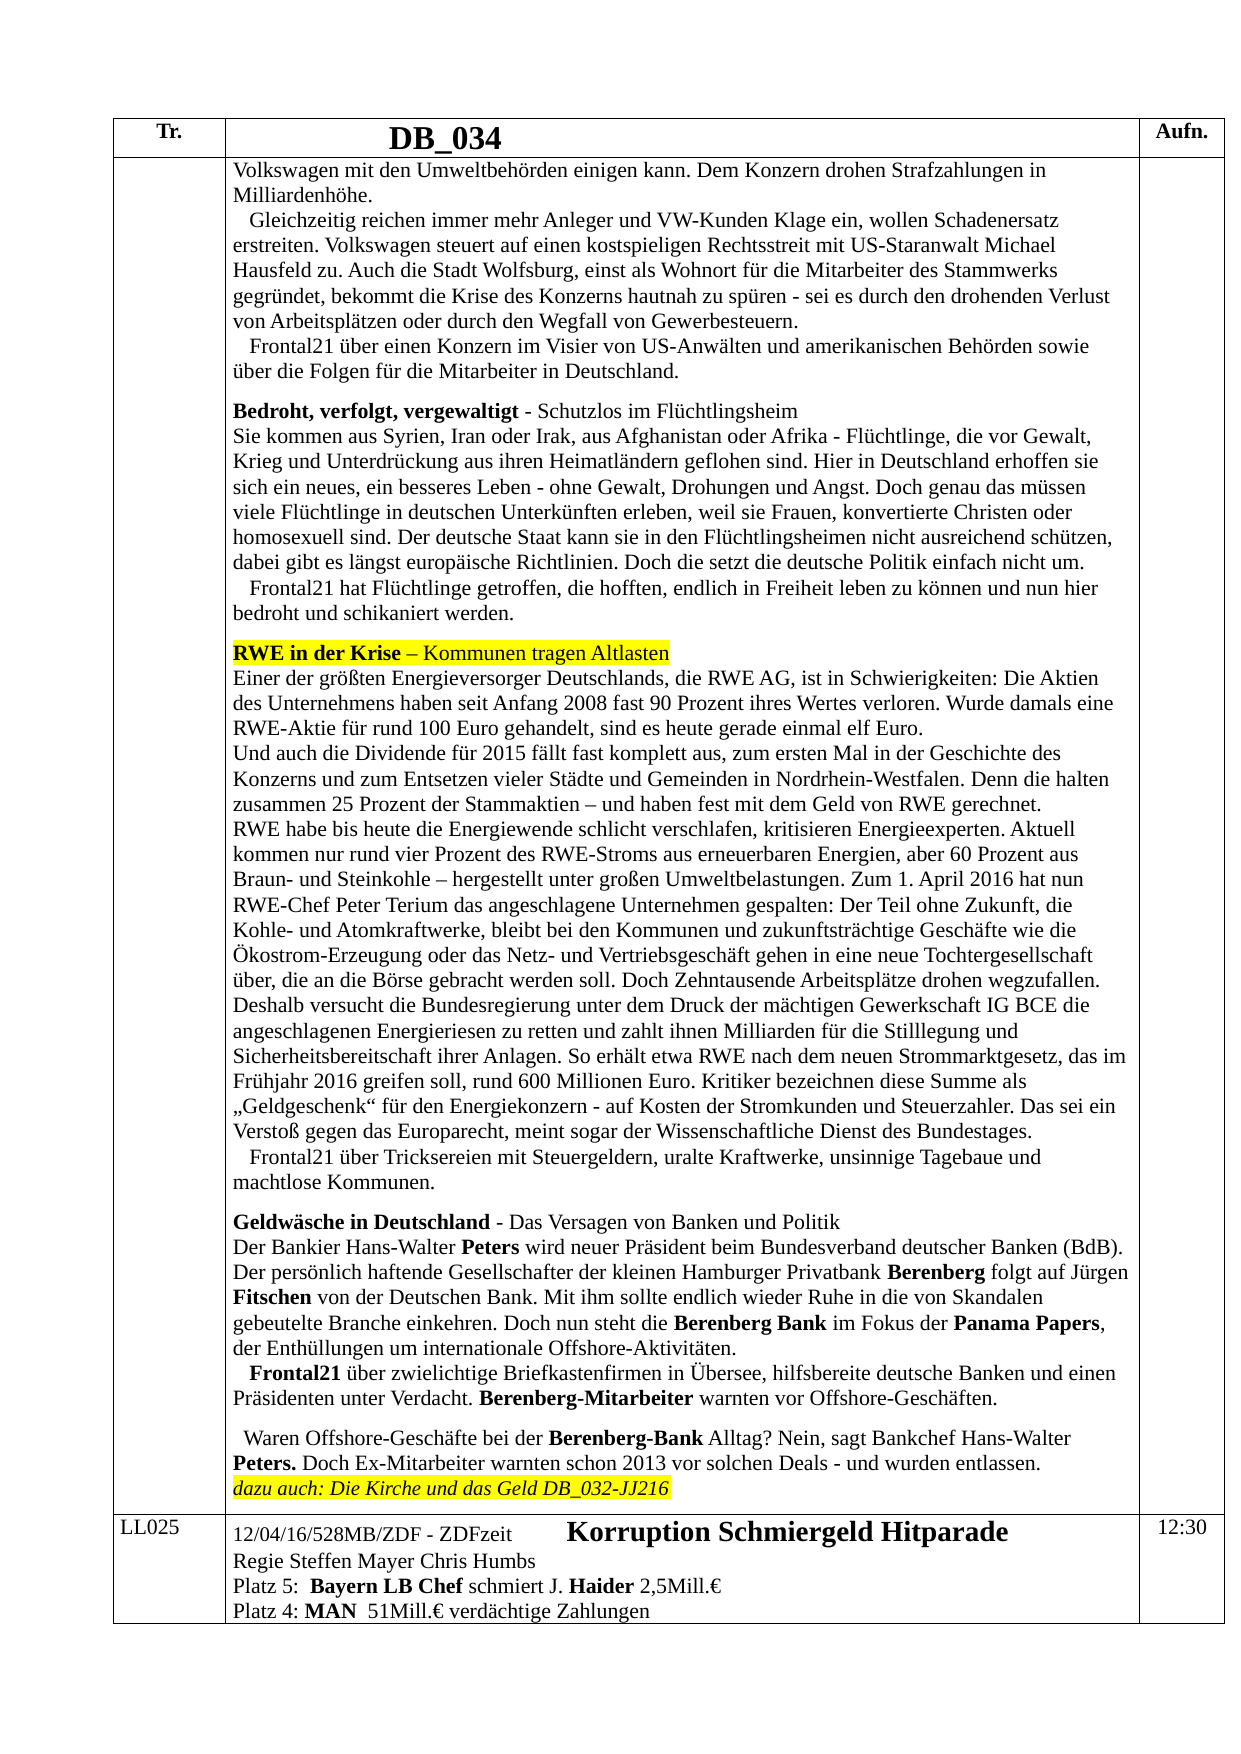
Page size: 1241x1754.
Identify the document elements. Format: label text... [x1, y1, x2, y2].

table_cell Volkswagen mit den Umweltbehörden einigen kann. Dem Konzern drohen Strafzahlungen in Milliardenhöhe. Gleichzeitig reichen immer mehr Anleger und VW-Kunden Klage ein, wollen Schadenersatz erstreiten. Volkswagen steuert auf einen kostspieligen Rechtsstreit mit US-Staranwalt Michael Hausfeld zu. Auch die Stadt Wolfsburg, einst als Wohnort für die Mitarbeiter des Stammwerks gegründet, bekommt die Krise des Konzerns hautnah zu spüren - sei es durch den drohenden Verlust von Arbeitsplätzen oder durch den Wegfall von Gewerbesteuern. Frontal21 über einen Konzern im Visier von US-Anwälten und amerikanischen Behörden sowie über die Folgen für die Mitarbeiter in Deutschland. Bedroht, verfolgt, vergewaltigt - Schutzlos im Flüchtlingsheim Sie kommen aus Syrien, Iran oder Irak, aus Afghanistan oder Afrika - Flüchtlinge, die vor Gewalt, Krieg und Unterdrückung aus ihren Heimatländern geflohen sind. Hier in Deutschland erhoffen sie sich ein neues, ein besseres Leben - ohne Gewalt, Drohungen und Angst. Doch genau das müssen viele Flüchtlinge in deutschen Unterkünften erleben, weil sie Frauen, konvertierte Christen oder homosexuell sind. Der deutsche Staat kann sie in den Flüchtlingsheimen nicht ausreichend schützen, dabei gibt es längst europäische Richtlinien. Doch die setzt die deutsche Politik einfach nicht um. Frontal21 hat Flüchtlinge getroffen, die hofften, endlich in Freiheit leben zu können und nun hier bedroht und schikaniert werden. RWE in der Krise – Kommunen tragen Altlasten Einer der größten Energieversorger Deutschlands, die RWE AG, ist in Schwierigkeiten: Die Aktien des Unternehmens haben seit Anfang 2008 fast 90 Prozent ihres Wertes verloren. Wurde damals eine RWE-Aktie für rund 100 Euro gehandelt, sind es heute gerade einmal elf Euro. Und auch die Dividende für 2015 fällt fast komplett aus, zum ersten Mal in der Geschichte des Konzerns und zum Entsetzen vieler Städte und Gemeinden in Nordrhein-Westfalen. Denn die halten zusammen 25 Prozent der Stammaktien – und haben fest mit dem Geld von RWE gerechnet. RWE habe bis heute die Energiewende schlicht verschlafen, kritisieren Energieexperten. Aktuell kommen nur rund vier Prozent des RWE-Stroms aus erneuerbaren Energien, aber 60 Prozent aus Braun- und Steinkohle – hergestellt unter großen Umweltbelastungen. Zum 1. April 2016 hat nun RWE-Chef Peter Terium das angeschlagene Unternehmen gespalten: Der Teil ohne Zukunft, die Kohle- und Atomkraftwerke, bleibt bei den Kommunen und zukunftsträchtige Geschäfte wie die Ökostrom-Erzeugung oder das Netz- und Vertriebsgeschäft gehen in eine neue Tochtergesellschaft über, die an die Börse gebracht werden soll. Doch Zehntausende Arbeitsplätze drohen wegzufallen. Deshalb versucht die Bundesregierung unter dem Druck der mächtigen Gewerkschaft IG BCE die angeschlagenen Energieriesen zu retten und zahlt ihnen Milliarden für die Stilllegung und Sicherheitsbereitschaft ihrer Anlagen. So erhält etwa RWE nach dem neuen Strommarktgesetz, das im Frühjahr 2016 greifen soll, rund 600 Millionen Euro. Kritiker bezeichnen diese Summe als „Geldgeschenk“ für den Energiekonzern - auf Kosten der Stromkunden und Steuerzahler. Das sei ein Verstoß gegen das Europarecht, meint sogar der Wissenschaftliche Dienst des Bundestages. Frontal21 über Tricksereien mit Steuergeldern, uralte Kraftwerke, unsinnige Tagebaue und machtlose Kommunen. Geldwäsche in Deutschland - Das Versagen von Banken und Politik Der Bankier Hans-Walter Peters wird neuer Präsident beim Bundesverband deutscher Banken (BdB). Der persönlich haftende Gesellschafter der kleinen Hamburger Privatbank Berenberg folgt auf Jürgen Fitschen von der Deutschen Bank. Mit ihm sollte endlich wieder Ruhe in die von Skandalen gebeutelte Branche einkehren. Doch nun steht die Berenberg Bank im Fokus der Panama Papers, der Enthüllungen um internationale Offshore-Aktivitäten. Frontal21 über zwielichtige Briefkastenfirmen in Übersee, hilfsbereite deutsche Banken und einen Präsidenten unter Verdacht. Berenberg-Mitarbeiter warnten vor Offshore-Geschäften. Waren Offshore-Geschäfte bei der Berenberg-Bank Alltag? Nein, sagt Bankchef Hans-Walter Peters. Doch Ex-Mitarbeiter warnten schon 2013 vor solchen Deals - und wurden entlassen. dazu auch: Die Kirche und das Geld DB_032-JJ216 [226, 158, 1139, 1514]
table_cell LL025 [114, 1515, 225, 1623]
table_cell [114, 158, 225, 1514]
table_cell [1140, 158, 1224, 1514]
table_cell 12:30 [1140, 1515, 1224, 1623]
table_header Aufn. [1140, 119, 1224, 157]
table_header Tr. [114, 119, 225, 157]
table_cell 12/04/16/528MB/ZDF - ZDFzeit Korruption Schmiergeld Hitparade Regie Steffen Mayer Chris Humbs Platz 5: Bayern LB Chef schmiert J. Haider 2,5Mill.€ Platz 4: MAN 51Mill.€ verdächtige Zahlungen [226, 1515, 1139, 1623]
table_header DB_034 [226, 119, 1139, 157]
